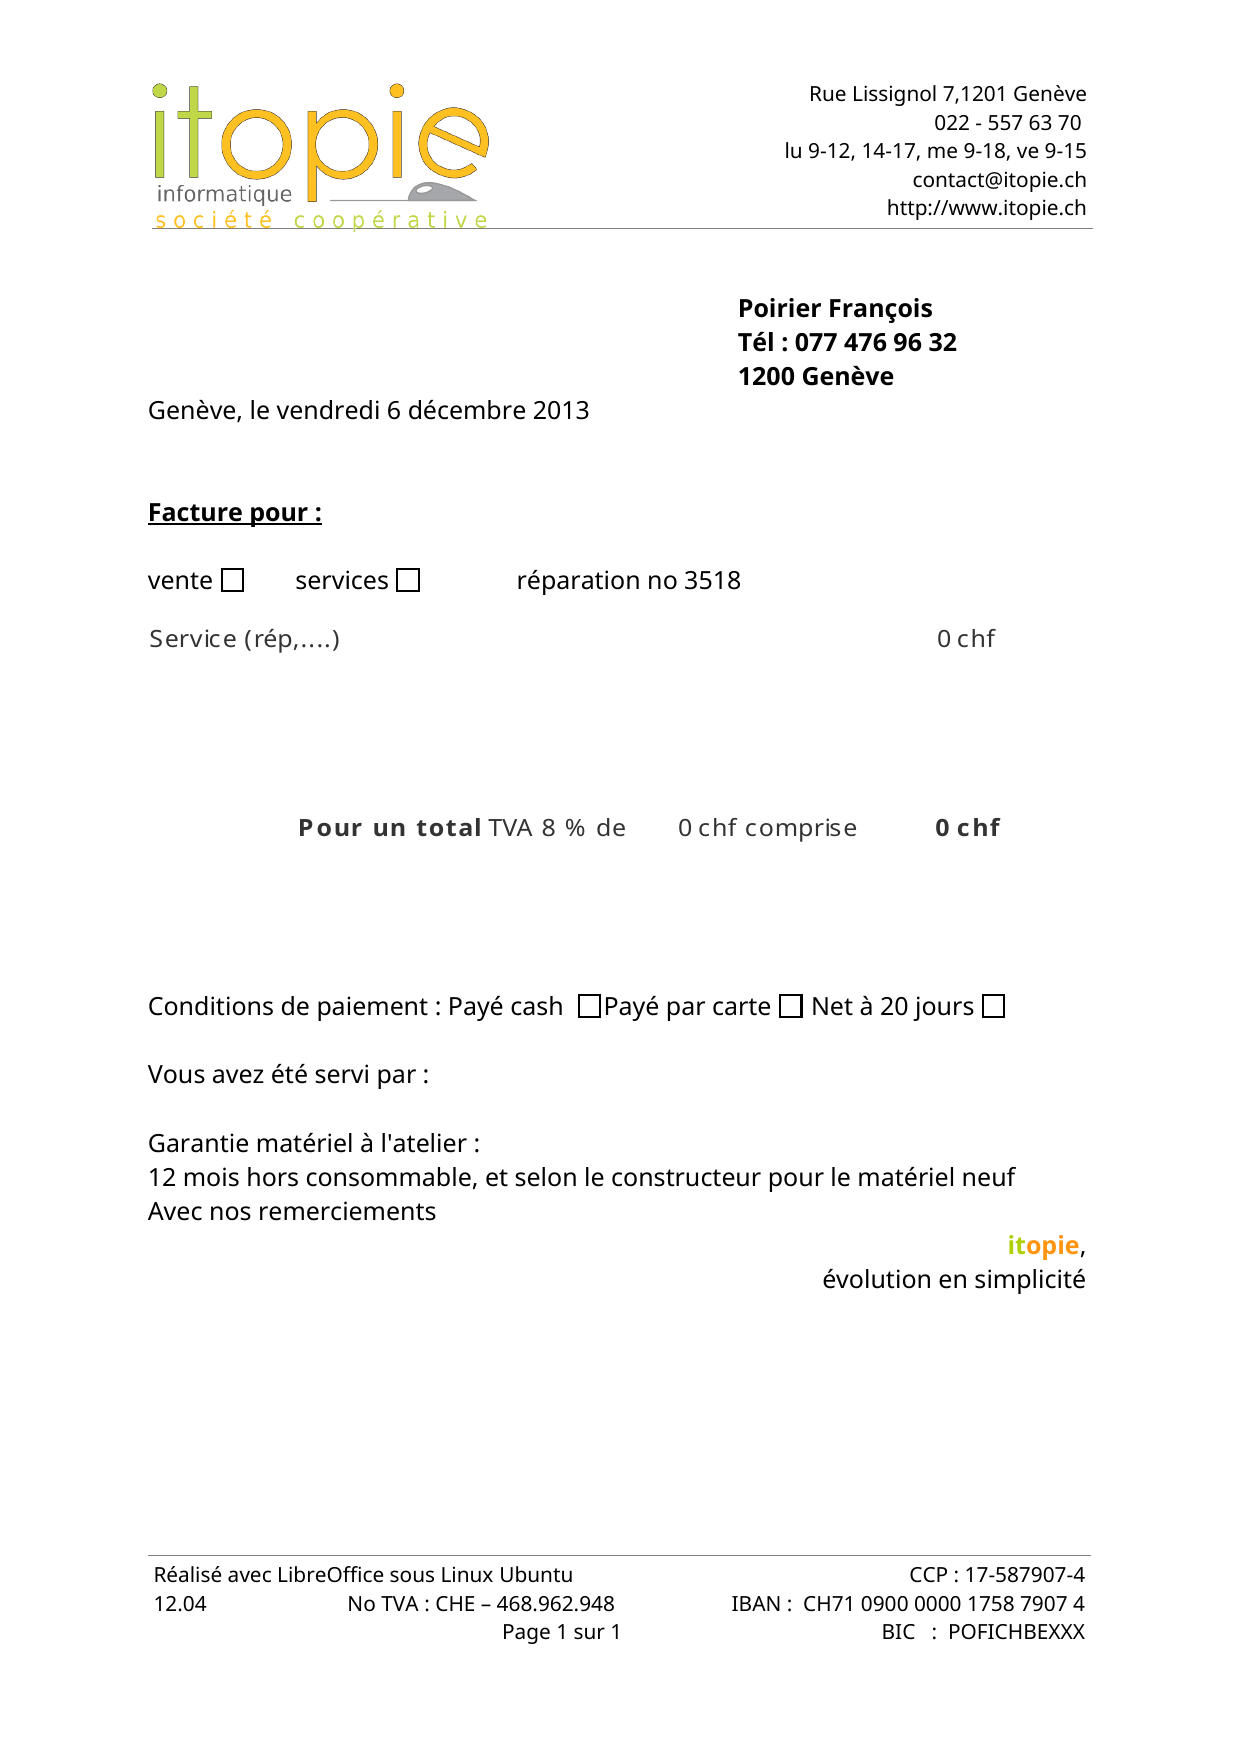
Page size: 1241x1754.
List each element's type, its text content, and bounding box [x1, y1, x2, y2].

text évolution en simplicité [148, 1262, 1093, 1296]
text Garantie matériel à l'atelier : [148, 1125, 1093, 1159]
text vente services réparation no 3518 [148, 563, 1093, 597]
text Facture pour : [148, 495, 1093, 529]
text itopie, [148, 1227, 1093, 1262]
text 1200 Genève [148, 358, 1093, 392]
text Conditions de paiement : Payé cash Payé par carte Net à 20 jours [148, 989, 1093, 1023]
text 12 mois hors consommable, et selon le constructeur pour le matériel neuf [148, 1159, 1093, 1193]
text Genève, le vendredi 6 décembre 2013 [148, 392, 1093, 427]
text Avec nos remerciements [148, 1193, 1093, 1227]
text Poirier François [148, 290, 1093, 324]
text Vous avez été servi par : [148, 1057, 1093, 1091]
text Tél : 077 476 96 32 [148, 324, 1093, 358]
picture [138, 72, 500, 244]
